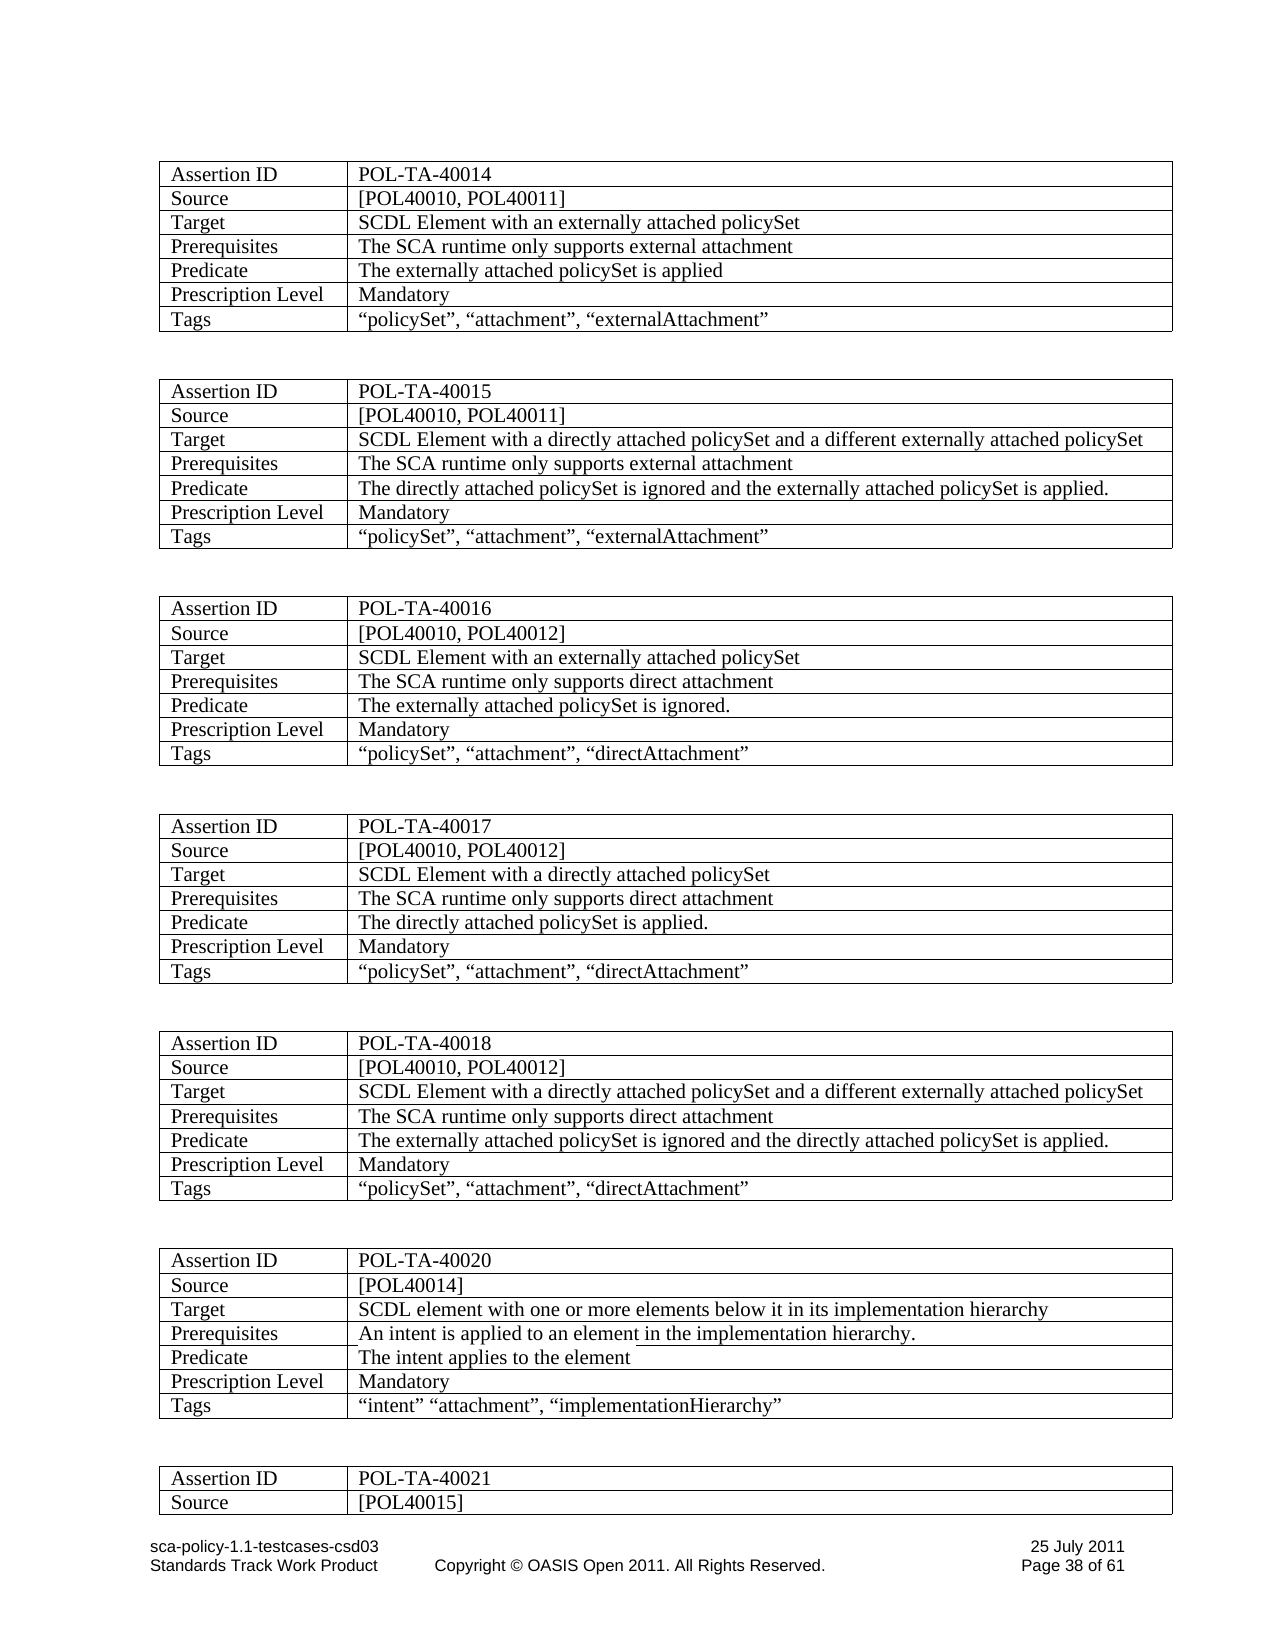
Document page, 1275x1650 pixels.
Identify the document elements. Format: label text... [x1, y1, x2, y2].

table_cell [POL40015] [348, 1491, 1172, 1514]
table_cell Source [160, 1274, 347, 1297]
table_cell Tags [160, 307, 347, 331]
table_cell Source [160, 404, 347, 427]
table_header Assertion ID [160, 1467, 347, 1490]
table_header Assertion ID [160, 1032, 347, 1055]
table_header Assertion ID [160, 1249, 347, 1272]
table_cell Prerequisites [160, 887, 347, 910]
table_header POL-TA-40020 [348, 1249, 1172, 1272]
table_cell Tags [160, 742, 347, 765]
table_header Assertion ID [160, 162, 347, 186]
table_cell The SCA runtime only supports direct attachment [348, 1105, 1172, 1128]
table_cell [POL40010, POL40011] [348, 187, 1172, 210]
table_cell Tags [160, 1394, 347, 1417]
table_header POL-TA-40014 [348, 162, 1172, 186]
table_cell SCDL Element with a directly attached policySet and a different externally attached policySet [348, 1080, 1172, 1103]
table_cell The SCA runtime only supports direct attachment [348, 670, 1172, 693]
table_header POL-TA-40017 [348, 815, 1172, 838]
table_cell Target [160, 863, 347, 886]
table_header POL-TA-40018 [348, 1032, 1172, 1055]
table_cell [POL40010, POL40012] [348, 621, 1172, 644]
table_cell Source [160, 621, 347, 644]
table_cell Source [160, 839, 347, 862]
table_cell The directly attached policySet is applied. [348, 911, 1172, 934]
table_header POL-TA-40021 [348, 1467, 1172, 1490]
table_header POL-TA-40016 [348, 597, 1172, 620]
table_cell Prescription Level [160, 501, 347, 524]
table_cell Source [160, 187, 347, 210]
table_cell “policySet”, “attachment”, “directAttachment” [348, 960, 1172, 983]
table_header Assertion ID [160, 597, 347, 620]
table_cell SCDL Element with a directly attached policySet [348, 863, 1172, 886]
table_cell Predicate [160, 476, 347, 499]
table_cell The SCA runtime only supports external attachment [348, 235, 1172, 258]
table_cell [POL40014] [348, 1274, 1172, 1297]
table_cell Target [160, 1298, 347, 1321]
table_cell “policySet”, “attachment”, “directAttachment” [348, 1177, 1172, 1200]
table_cell The intent applies to the element [348, 1346, 1172, 1369]
table_cell Prerequisites [160, 670, 347, 693]
table_cell Mandatory [348, 718, 1172, 741]
table_cell Predicate [160, 259, 347, 282]
table_cell “policySet”, “attachment”, “externalAttachment” [348, 307, 1172, 331]
table_header Assertion ID [160, 380, 347, 403]
table_cell The SCA runtime only supports external attachment [348, 452, 1172, 475]
table_cell [POL40010, POL40012] [348, 839, 1172, 862]
table_cell Prescription Level [160, 283, 347, 306]
table_cell [POL40010, POL40012] [348, 1056, 1172, 1079]
table_cell An intent is applied to an element in the implementation hierarchy. [348, 1322, 1172, 1345]
table_cell Predicate [160, 694, 347, 717]
table_cell SCDL element with one or more elements below it in its implementation hierarchy [348, 1298, 1172, 1321]
table_cell SCDL Element with a directly attached policySet and a different externally attached policySet [348, 428, 1172, 451]
table_cell The externally attached policySet is ignored and the directly attached policySet is applied. [348, 1129, 1172, 1152]
table_header POL-TA-40015 [348, 380, 1172, 403]
table_cell Mandatory [348, 1370, 1172, 1393]
table_cell Target [160, 428, 347, 451]
table_header Assertion ID [160, 815, 347, 838]
table_cell Mandatory [348, 501, 1172, 524]
table_cell Prerequisites [160, 1105, 347, 1128]
table_cell “policySet”, “attachment”, “directAttachment” [348, 742, 1172, 765]
table_cell Prerequisites [160, 1322, 347, 1345]
table_cell “policySet”, “attachment”, “externalAttachment” [348, 525, 1172, 548]
table_cell Prescription Level [160, 718, 347, 741]
table_cell The externally attached policySet is applied [348, 259, 1172, 282]
table_cell Predicate [160, 911, 347, 934]
table_cell Predicate [160, 1346, 347, 1369]
table_cell Target [160, 1080, 347, 1103]
table_cell Source [160, 1491, 347, 1514]
table_cell Target [160, 646, 347, 669]
table_cell The directly attached policySet is ignored and the externally attached policySet is applied. [348, 476, 1172, 499]
table_cell Prerequisites [160, 452, 347, 475]
table_cell Source [160, 1056, 347, 1079]
table_cell Target [160, 211, 347, 234]
table_cell Mandatory [348, 935, 1172, 958]
table_cell Mandatory [348, 283, 1172, 306]
table_cell Prescription Level [160, 1153, 347, 1176]
table_cell The externally attached policySet is ignored. [348, 694, 1172, 717]
table_cell Tags [160, 1177, 347, 1200]
table_cell The SCA runtime only supports direct attachment [348, 887, 1172, 910]
table_cell Prescription Level [160, 935, 347, 958]
table_cell “intent” “attachment”, “implementationHierarchy” [348, 1394, 1172, 1417]
table_cell Prescription Level [160, 1370, 347, 1393]
table_cell Tags [160, 525, 347, 548]
table_cell SCDL Element with an externally attached policySet [348, 646, 1172, 669]
table_cell [POL40010, POL40011] [348, 404, 1172, 427]
table_cell Predicate [160, 1129, 347, 1152]
table_cell Prerequisites [160, 235, 347, 258]
table_cell SCDL Element with an externally attached policySet [348, 211, 1172, 234]
table_cell Mandatory [348, 1153, 1172, 1176]
table_cell Tags [160, 960, 347, 983]
